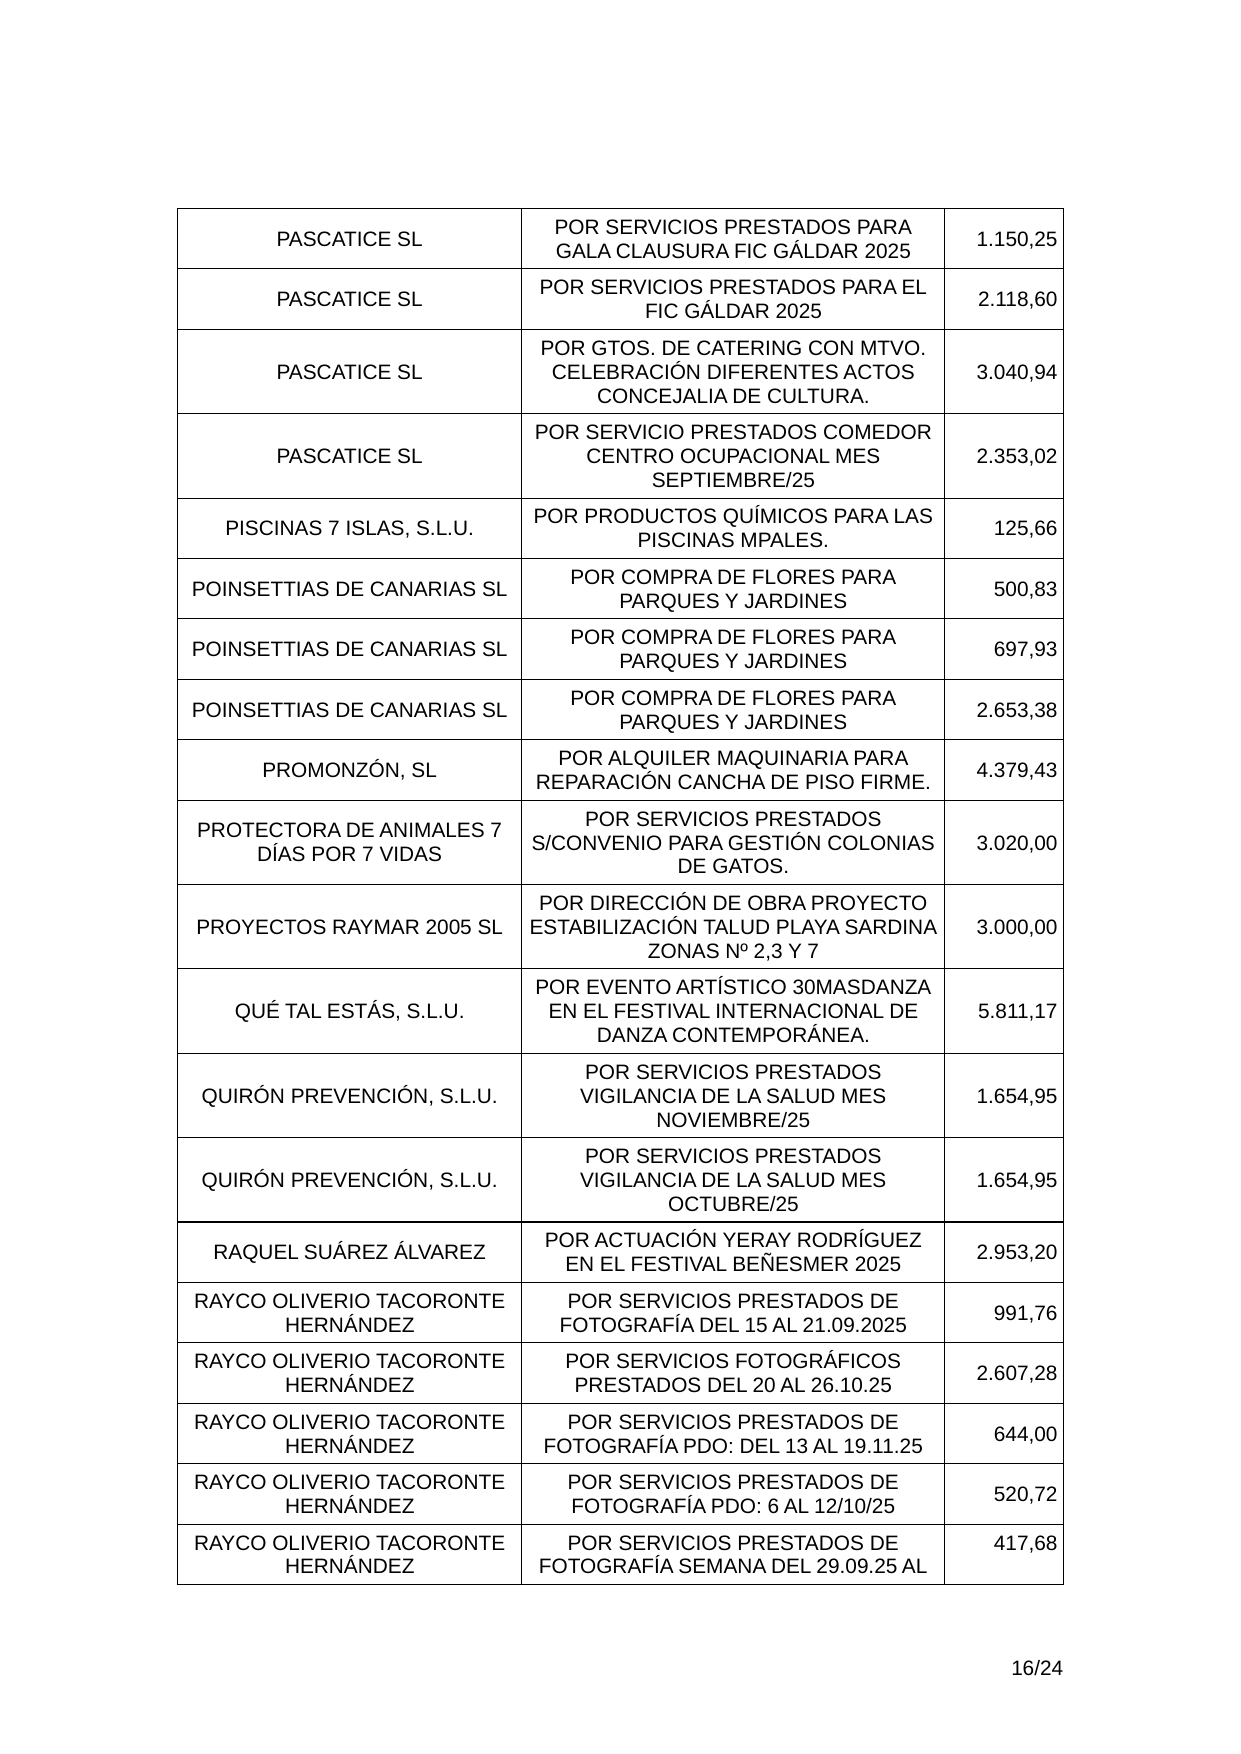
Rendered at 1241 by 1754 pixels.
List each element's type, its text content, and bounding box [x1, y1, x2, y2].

table_cell PISCINAS 7 ISLAS, S.L.U. [178, 499, 521, 558]
table_cell PASCATICE SL [178, 269, 521, 329]
table_cell POINSETTIAS DE CANARIAS SL [178, 619, 521, 679]
table_cell 3.020,00 [945, 801, 1063, 884]
table_cell POR SERVICIOS PRESTADOS PARA EL FIC GÁLDAR 2025 [522, 269, 944, 329]
table_cell 417,68 [945, 1525, 1063, 1584]
table_cell RAYCO OLIVERIO TACORONTE HERNÁNDEZ [178, 1343, 521, 1403]
table_cell RAYCO OLIVERIO TACORONTE HERNÁNDEZ [178, 1525, 521, 1584]
table_cell 125,66 [945, 499, 1063, 558]
table_cell QUIRÓN PREVENCIÓN, S.L.U. [178, 1054, 521, 1137]
table_cell 3.000,00 [945, 885, 1063, 968]
table_cell POR SERVICIOS PRESTADOS PARA GALA CLAUSURA FIC GÁLDAR 2025 [522, 209, 944, 268]
table_cell POR SERVICIO PRESTADOS COMEDOR CENTRO OCUPACIONAL MES SEPTIEMBRE/25 [522, 414, 944, 497]
table_cell QUÉ TAL ESTÁS, S.L.U. [178, 969, 521, 1053]
table_cell POR COMPRA DE FLORES PARA PARQUES Y JARDINES [522, 619, 944, 679]
table_cell POR COMPRA DE FLORES PARA PARQUES Y JARDINES [522, 680, 944, 739]
table_cell PROYECTOS RAYMAR 2005 SL [178, 885, 521, 968]
table_cell 2.953,20 [945, 1223, 1063, 1282]
table_cell PASCATICE SL [178, 330, 521, 413]
table_cell 2.353,02 [945, 414, 1063, 497]
table_cell 2.653,38 [945, 680, 1063, 739]
table_cell POR SERVICIOS PRESTADOS DE FOTOGRAFÍA PDO: DEL 13 AL 19.11.25 [522, 1404, 944, 1463]
table_cell 1.654,95 [945, 1054, 1063, 1137]
table_cell 2.607,28 [945, 1343, 1063, 1403]
table_cell 2.118,60 [945, 269, 1063, 329]
table_cell POR SERVICIOS PRESTADOS VIGILANCIA DE LA SALUD MES NOVIEMBRE/25 [522, 1054, 944, 1137]
table_cell POINSETTIAS DE CANARIAS SL [178, 559, 521, 618]
table_cell 500,83 [945, 559, 1063, 618]
table_cell POR COMPRA DE FLORES PARA PARQUES Y JARDINES [522, 559, 944, 618]
table_cell 520,72 [945, 1464, 1063, 1523]
table_cell POR GTOS. DE CATERING CON MTVO. CELEBRACIÓN DIFERENTES ACTOS CONCEJALIA DE CULTURA. [522, 330, 944, 413]
table_cell PROMONZÓN, SL [178, 740, 521, 799]
table_cell 644,00 [945, 1404, 1063, 1463]
table_cell RAYCO OLIVERIO TACORONTE HERNÁNDEZ [178, 1404, 521, 1463]
table_cell POR DIRECCIÓN DE OBRA PROYECTO ESTABILIZACIÓN TALUD PLAYA SARDINA ZONAS Nº 2,3 Y 7 [522, 885, 944, 968]
table_cell 1.654,95 [945, 1138, 1063, 1221]
table_cell POR ACTUACIÓN YERAY RODRÍGUEZ EN EL FESTIVAL BEÑESMER 2025 [522, 1223, 944, 1282]
table_cell 5.811,17 [945, 969, 1063, 1053]
table_cell POR ALQUILER MAQUINARIA PARA REPARACIÓN CANCHA DE PISO FIRME. [522, 740, 944, 799]
table_cell POR SERVICIOS PRESTADOS S/CONVENIO PARA GESTIÓN COLONIAS DE GATOS. [522, 801, 944, 884]
table_cell 697,93 [945, 619, 1063, 679]
table_cell POR SERVICIOS PRESTADOS DE FOTOGRAFÍA DEL 15 AL 21.09.2025 [522, 1283, 944, 1342]
table_cell 4.379,43 [945, 740, 1063, 799]
table_cell POR SERVICIOS PRESTADOS DE FOTOGRAFÍA PDO: 6 AL 12/10/25 [522, 1464, 944, 1523]
table_cell POR EVENTO ARTÍSTICO 30MASDANZA EN EL FESTIVAL INTERNACIONAL DE DANZA CONTEMPORÁNEA. [522, 969, 944, 1053]
table_cell RAQUEL SUÁREZ ÁLVAREZ [178, 1223, 521, 1282]
table_cell POINSETTIAS DE CANARIAS SL [178, 680, 521, 739]
table_cell POR PRODUCTOS QUÍMICOS PARA LAS PISCINAS MPALES. [522, 499, 944, 558]
table_cell QUIRÓN PREVENCIÓN, S.L.U. [178, 1138, 521, 1221]
table_cell 1.150,25 [945, 209, 1063, 268]
table_cell POR SERVICIOS PRESTADOS VIGILANCIA DE LA SALUD MES OCTUBRE/25 [522, 1138, 944, 1221]
table_cell 3.040,94 [945, 330, 1063, 413]
table_cell PASCATICE SL [178, 209, 521, 268]
table_cell POR SERVICIOS FOTOGRÁFICOS PRESTADOS DEL 20 AL 26.10.25 [522, 1343, 944, 1403]
table_cell POR SERVICIOS PRESTADOS DE FOTOGRAFÍA SEMANA DEL 29.09.25 AL [522, 1525, 944, 1584]
table_cell PROTECTORA DE ANIMALES 7 DÍAS POR 7 VIDAS [178, 801, 521, 884]
table_cell RAYCO OLIVERIO TACORONTE HERNÁNDEZ [178, 1283, 521, 1342]
table_cell PASCATICE SL [178, 414, 521, 497]
table_cell RAYCO OLIVERIO TACORONTE HERNÁNDEZ [178, 1464, 521, 1523]
table_cell 991,76 [945, 1283, 1063, 1342]
